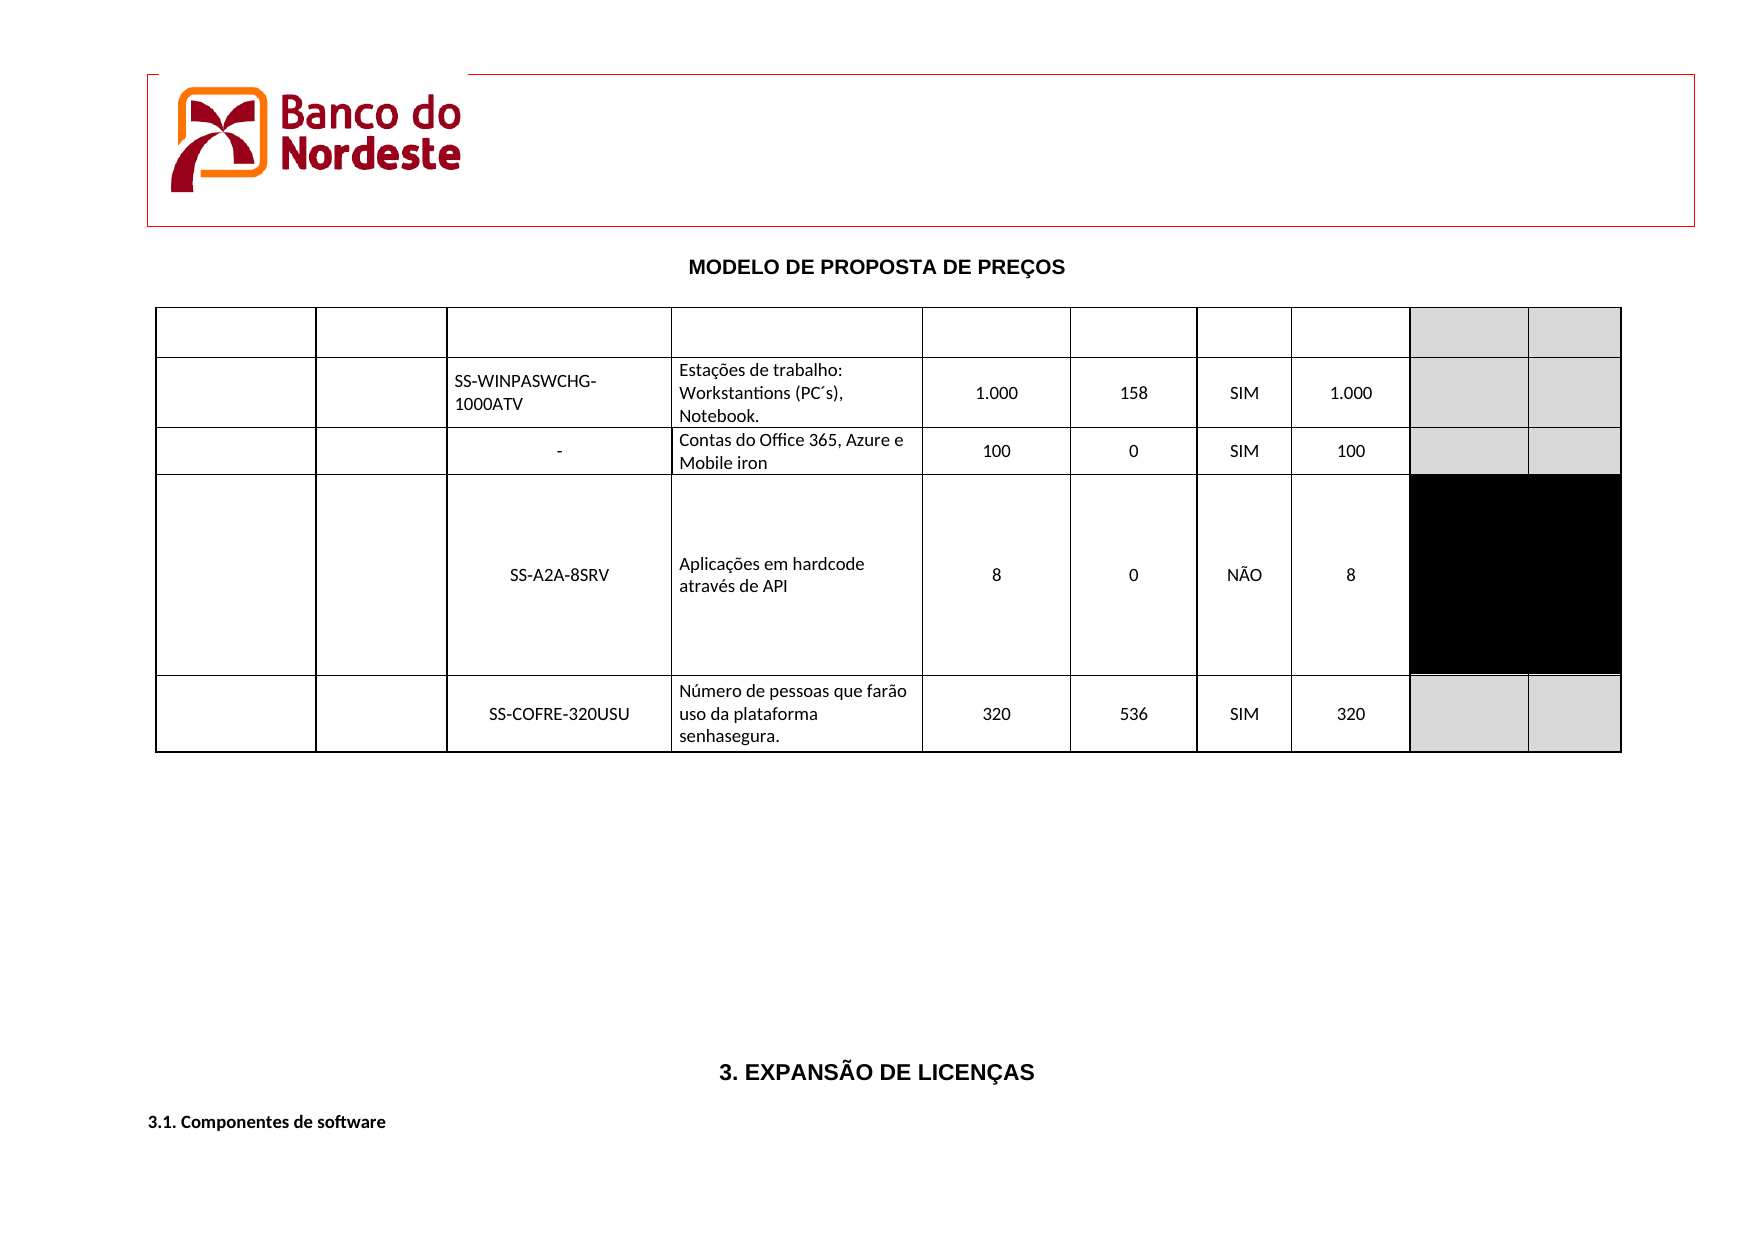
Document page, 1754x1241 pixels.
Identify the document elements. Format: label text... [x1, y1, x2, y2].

table_cell [1622, 574, 1638, 599]
table_cell 158 [1071, 358, 1196, 427]
table_cell [672, 308, 922, 357]
table_cell Contas do Office 365, Azure e Mobile iron [673, 428, 922, 474]
table_cell 8 [1292, 475, 1409, 674]
table_cell [1622, 675, 1638, 724]
table_cell 100 [1292, 428, 1409, 474]
table_cell SS‐WINPASWCHG‐1000ATV [448, 358, 671, 427]
table_cell [1622, 357, 1638, 427]
table_cell [1292, 308, 1409, 357]
table_cell [1411, 308, 1528, 357]
table_cell [1529, 308, 1620, 357]
table_cell [317, 358, 446, 427]
table_cell 320 [923, 676, 1070, 751]
table_cell SIM [1198, 358, 1291, 427]
table_cell [1622, 499, 1638, 524]
table_cell [1529, 475, 1620, 674]
table_cell [1198, 308, 1291, 357]
table_cell [1622, 524, 1638, 549]
table_cell [1411, 475, 1528, 674]
text 3. EXPANSÃO DE LICENÇAS [148, 1059, 1606, 1086]
table_cell [1622, 549, 1638, 574]
table_cell [157, 428, 315, 474]
table_cell 0 [1071, 475, 1196, 674]
table_cell [317, 475, 446, 674]
table_cell [1622, 649, 1638, 674]
table_cell [1529, 428, 1620, 474]
table_cell Número de pessoas que farão uso da plataforma senhasegura. [672, 676, 922, 751]
table_cell [1622, 624, 1638, 649]
table_cell [157, 308, 315, 357]
table_cell [157, 475, 315, 674]
table_cell [1622, 427, 1638, 474]
table_cell 0 [1071, 428, 1196, 474]
table_cell [317, 308, 446, 357]
table_cell [317, 676, 446, 751]
table_cell [923, 308, 1070, 357]
table_cell [1529, 676, 1620, 751]
table_cell [1529, 358, 1620, 427]
table_cell [1622, 725, 1638, 751]
table_cell [157, 358, 315, 427]
table_cell SS‐COFRE‐320USU [448, 676, 671, 751]
table_cell Aplicações em hardcode através de API [672, 475, 922, 674]
table_cell [1622, 474, 1638, 499]
table_cell 320 [1292, 676, 1409, 751]
table_cell [1071, 308, 1196, 357]
table_cell 100 [923, 428, 1070, 474]
text 3.1. Componentes de software [148, 1110, 1606, 1133]
table_cell [448, 308, 671, 357]
table_cell 8 [923, 475, 1070, 674]
table_cell SS‐A2A‐8SRV [448, 475, 671, 674]
table_cell [1411, 676, 1528, 751]
table_cell [1622, 307, 1638, 357]
table_cell Estações de trabalho: Workstantions (PC´s), Notebook. [672, 358, 922, 427]
table_cell [157, 676, 315, 751]
table_cell [1622, 599, 1638, 624]
table_cell NÃO [1198, 475, 1291, 674]
table_cell 536 [1071, 676, 1196, 751]
table_cell [1411, 358, 1528, 427]
table_cell 1.000 [923, 358, 1070, 427]
table_cell [1411, 428, 1528, 474]
table_cell - [448, 428, 671, 474]
table_cell SIM [1198, 428, 1291, 474]
table_cell 1.000 [1292, 358, 1409, 427]
table_cell [317, 428, 446, 474]
table_cell SIM [1198, 676, 1291, 751]
